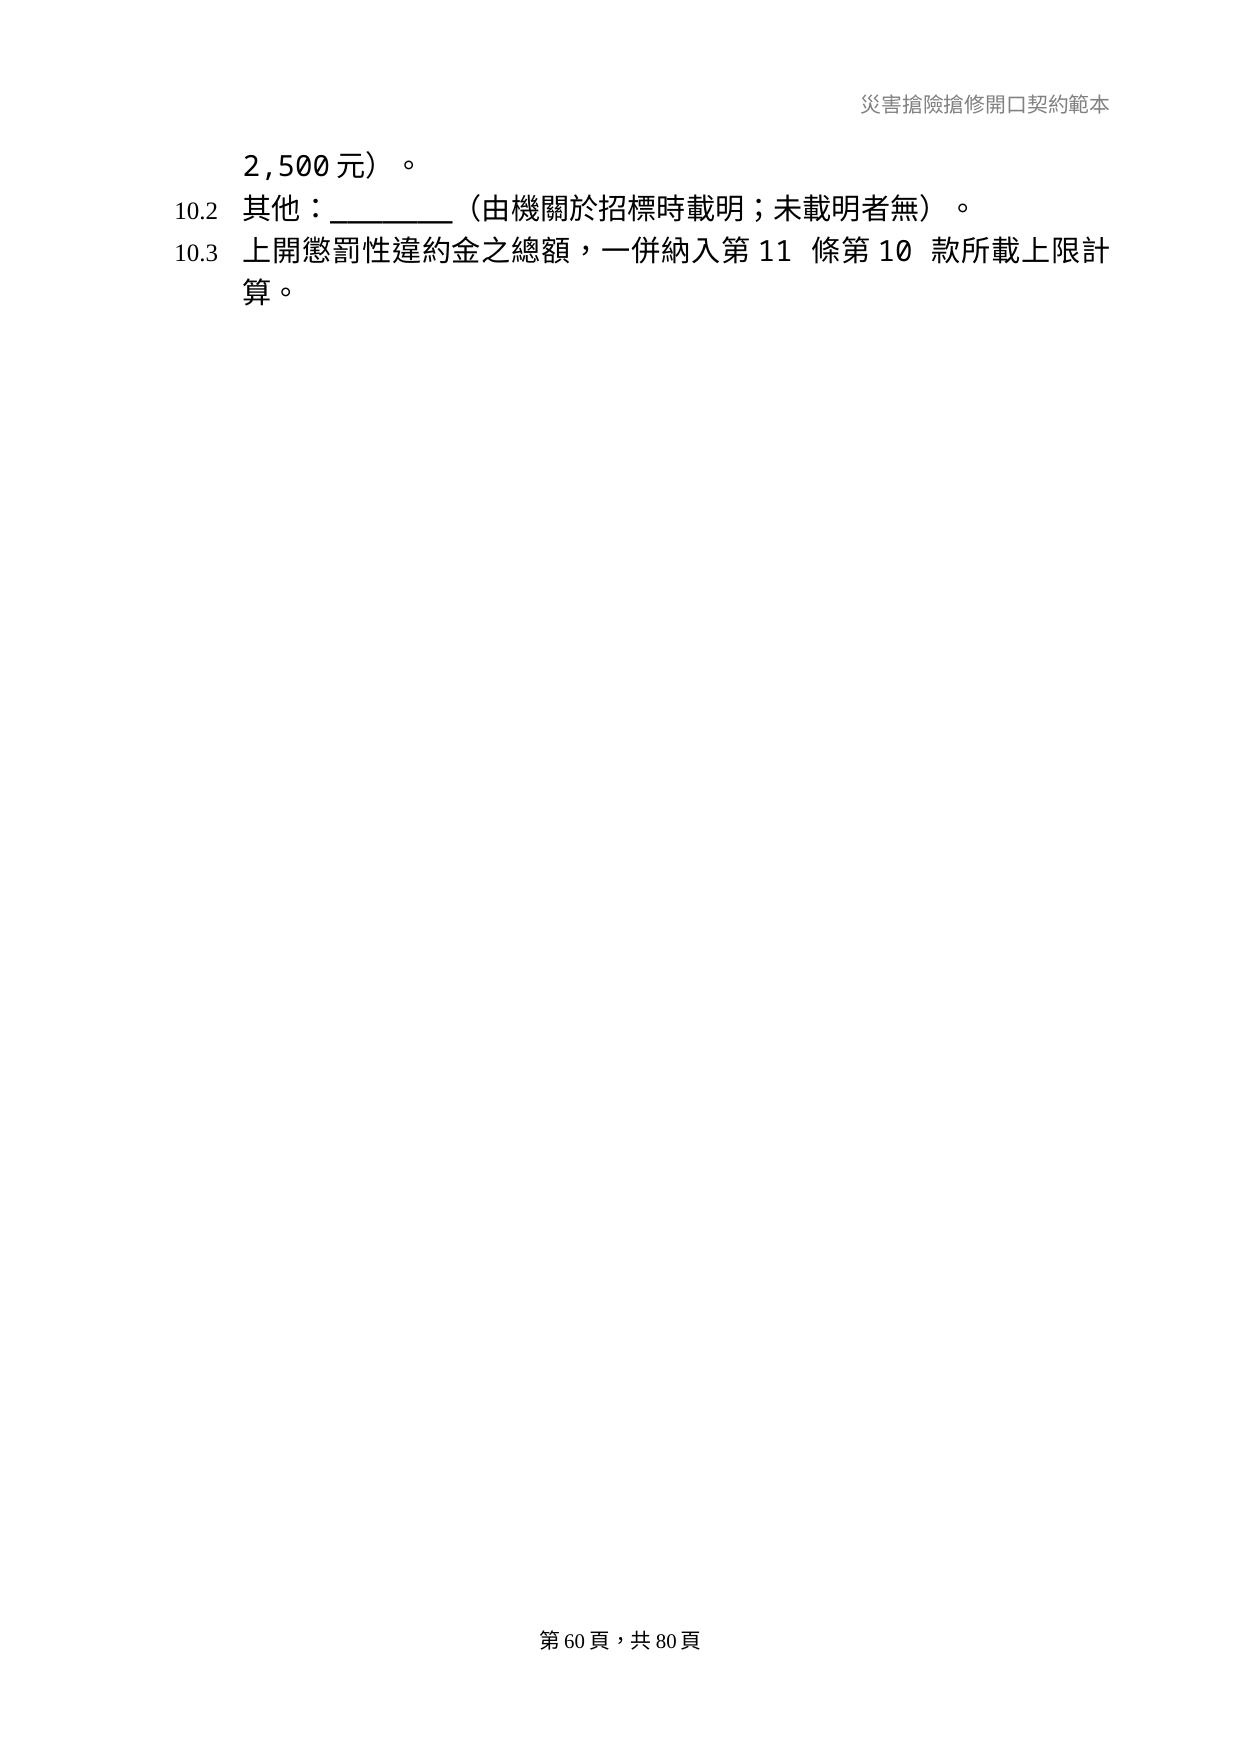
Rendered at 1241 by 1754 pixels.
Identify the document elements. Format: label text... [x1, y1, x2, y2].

list 其他：_______（由機關於招標時載明；未載明者無）。 [174, 185, 1110, 228]
list 上開懲罰性違約金之總額，一併納入第11 條第10 款所載上限計算。 [174, 228, 1110, 312]
list 2,500元）。 [174, 143, 1110, 185]
